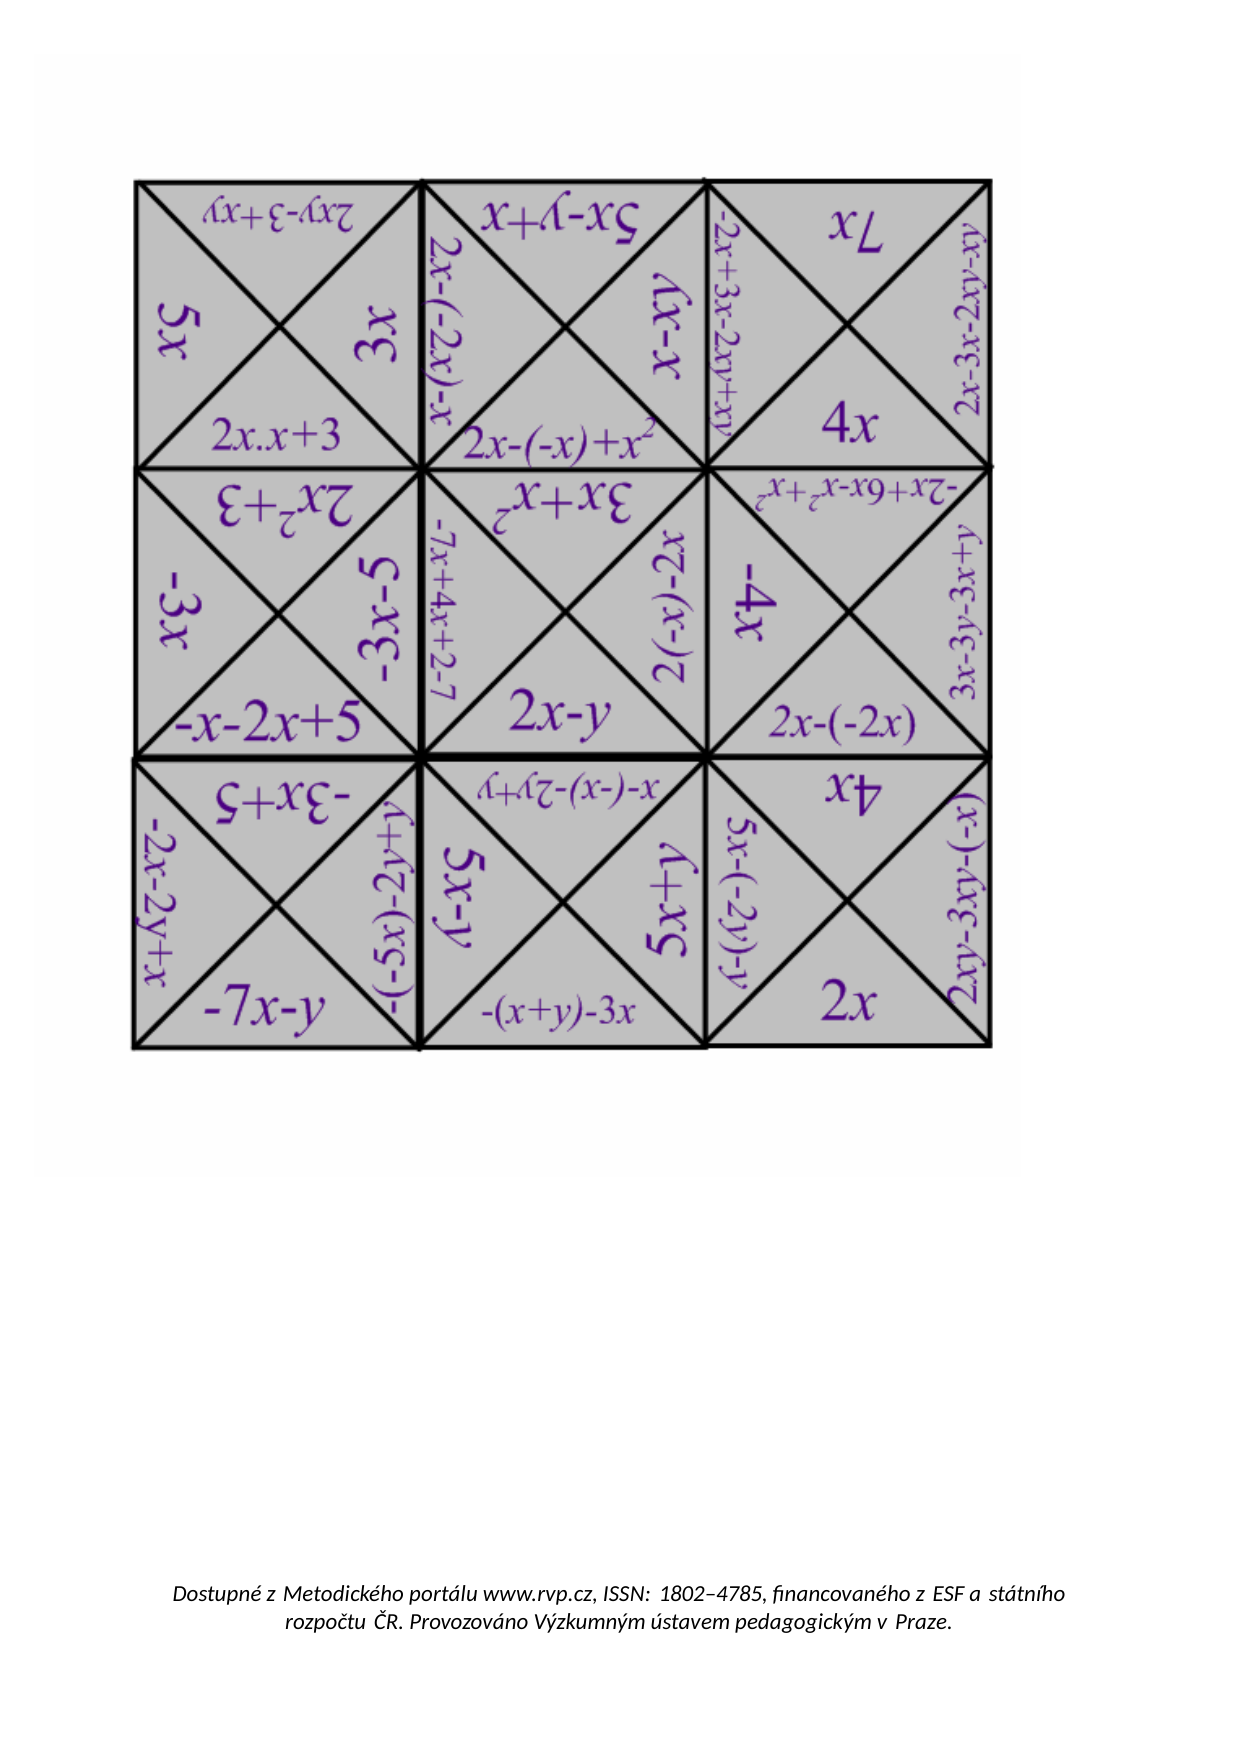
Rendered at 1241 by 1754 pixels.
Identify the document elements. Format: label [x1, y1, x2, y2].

picture [33, 54, 1022, 1177]
